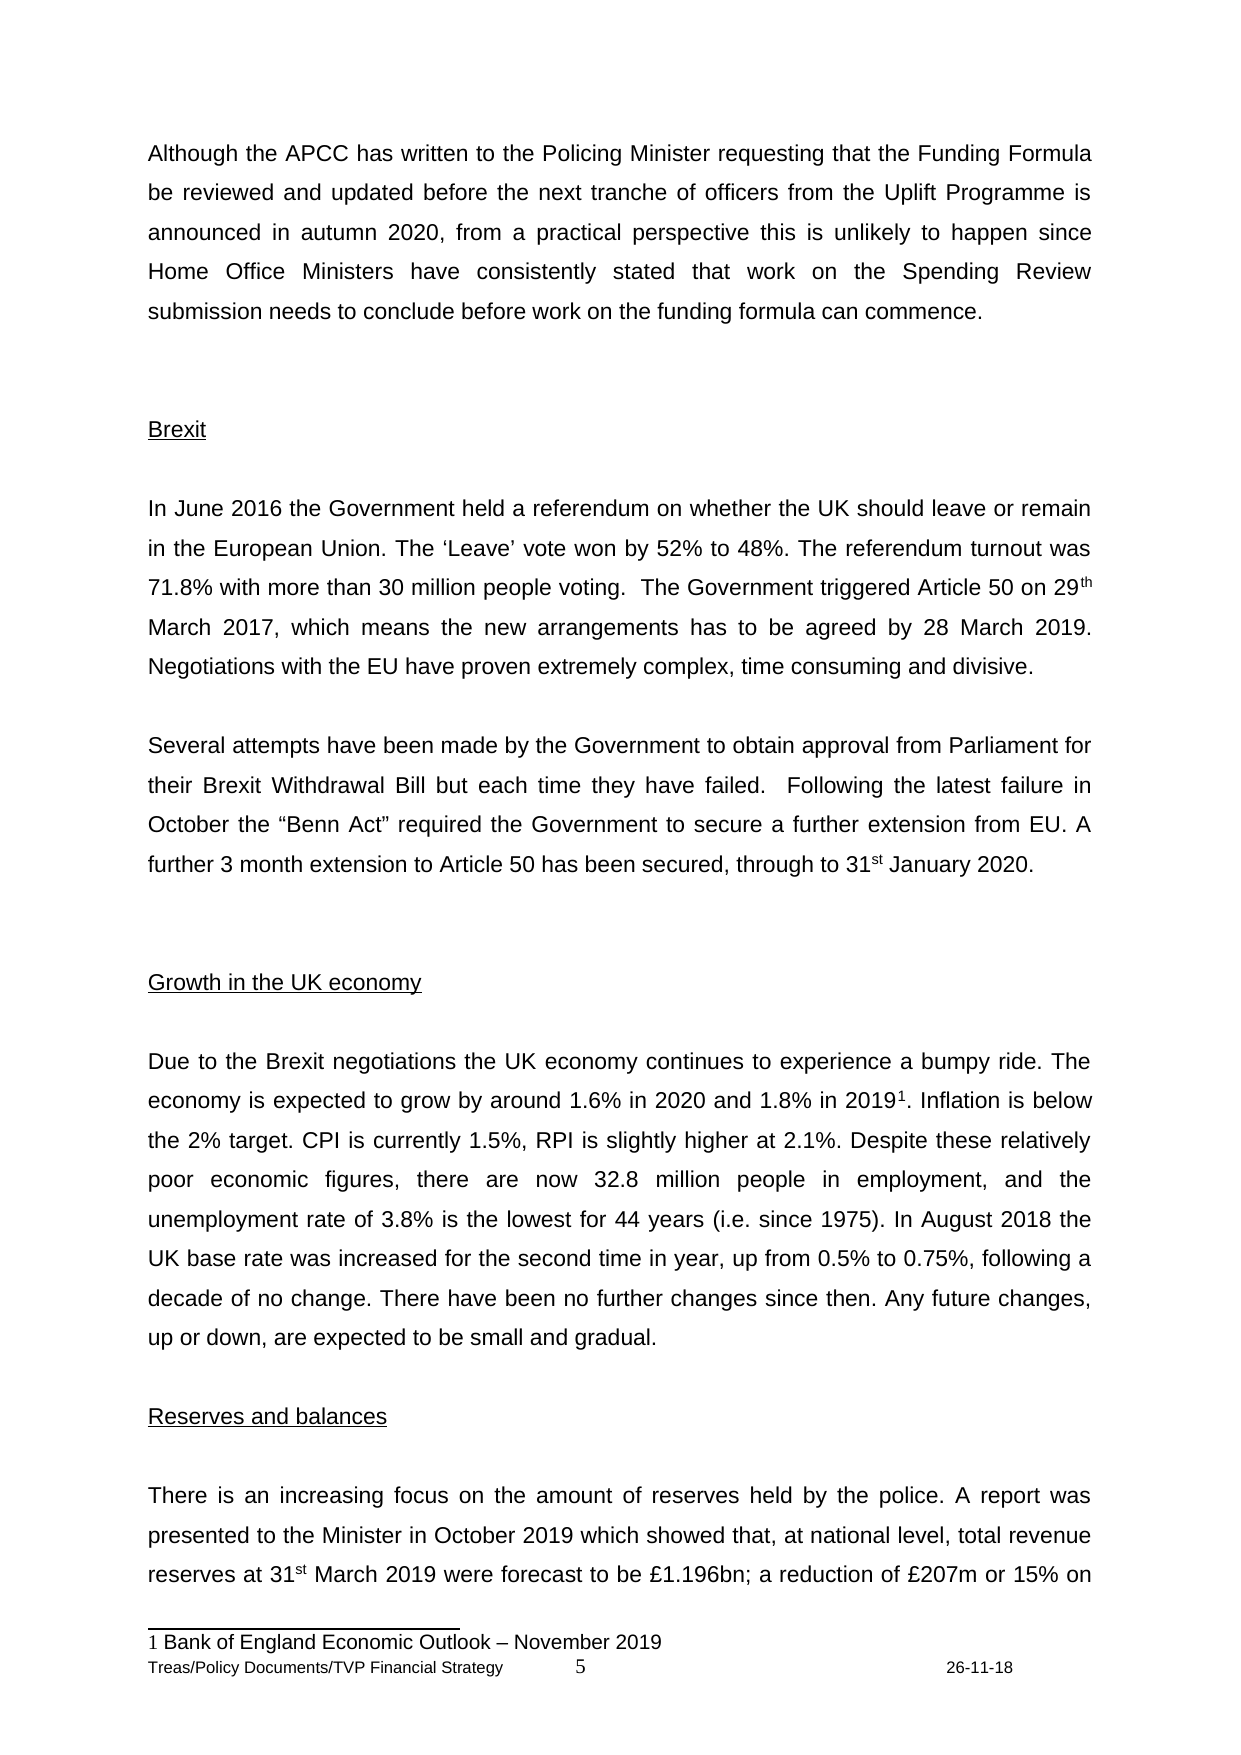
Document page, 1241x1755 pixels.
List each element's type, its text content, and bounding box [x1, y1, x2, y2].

text Due to the Brexit negotiations the UK economy continues to experience a bumpy ride. The economy is expected to grow by around 1.6% in 2020 and 1.8% in 2019. Inflation is below the 2% target. CPI is currently 1.5%, RPI is slightly higher at 2.1%. Despite these relatively poor economic figures, there are now 32.8 million people in employment, and the unemployment rate of 3.8% is the lowest for 44 years (i.e. since 1975). In August 2018 the UK base rate was increased for the second time in year, up from 0.5% to 0.75%, following a decade of no change. There have been no further changes since then. Any future changes, up or down, are expected to be small and gradual. [148, 1048, 1093, 1351]
text Although the APCC has written to the Policing Minister requesting that the Funding Formula be reviewed and updated before the next tranche of officers from the Uplift Programme is announced in autumn 2020, from a practical perspective this is unlikely to happen since Home Office Ministers have consistently stated that work on the Spending Review submission needs to conclude before work on the funding formula can commence. [148, 140, 1093, 324]
text Reserves and balances [148, 1403, 1093, 1429]
text Several attempts have been made by the Government to obtain approval from Parliament for their Brexit Withdrawal Bill but each time they have failed. Following the latest failure in October the “Benn Act” required the Government to secure a further extension from EU. A further 3 month extension to Article 50 has been secured, through to 31st January 2020. [148, 732, 1093, 877]
text Growth in the UK economy [148, 969, 1093, 995]
text In June 2016 the Government held a referendum on whether the UK should leave or remain in the European Union. The ‘Leave’ vote won by 52% to 48%. The referendum turnout was 71.8% with more than 30 million people voting. The Government triggered Article 50 on 29th March 2017, which means the new arrangements has to be agreed by 28 March 2019. Negotiations with the EU have proven extremely complex, time consuming and divisive. [148, 495, 1093, 679]
text Bank of England Economic Outlook – November 2019 [148, 1629, 1093, 1654]
text There is an increasing focus on the amount of reserves held by the police. A report was presented to the Minister in October 2019 which showed that, at national level, total revenue reserves at 31st March 2019 were forecast to be £1.196bn; a reduction of £207m or 15% on [148, 1482, 1093, 1587]
text Brexit [148, 416, 1093, 443]
